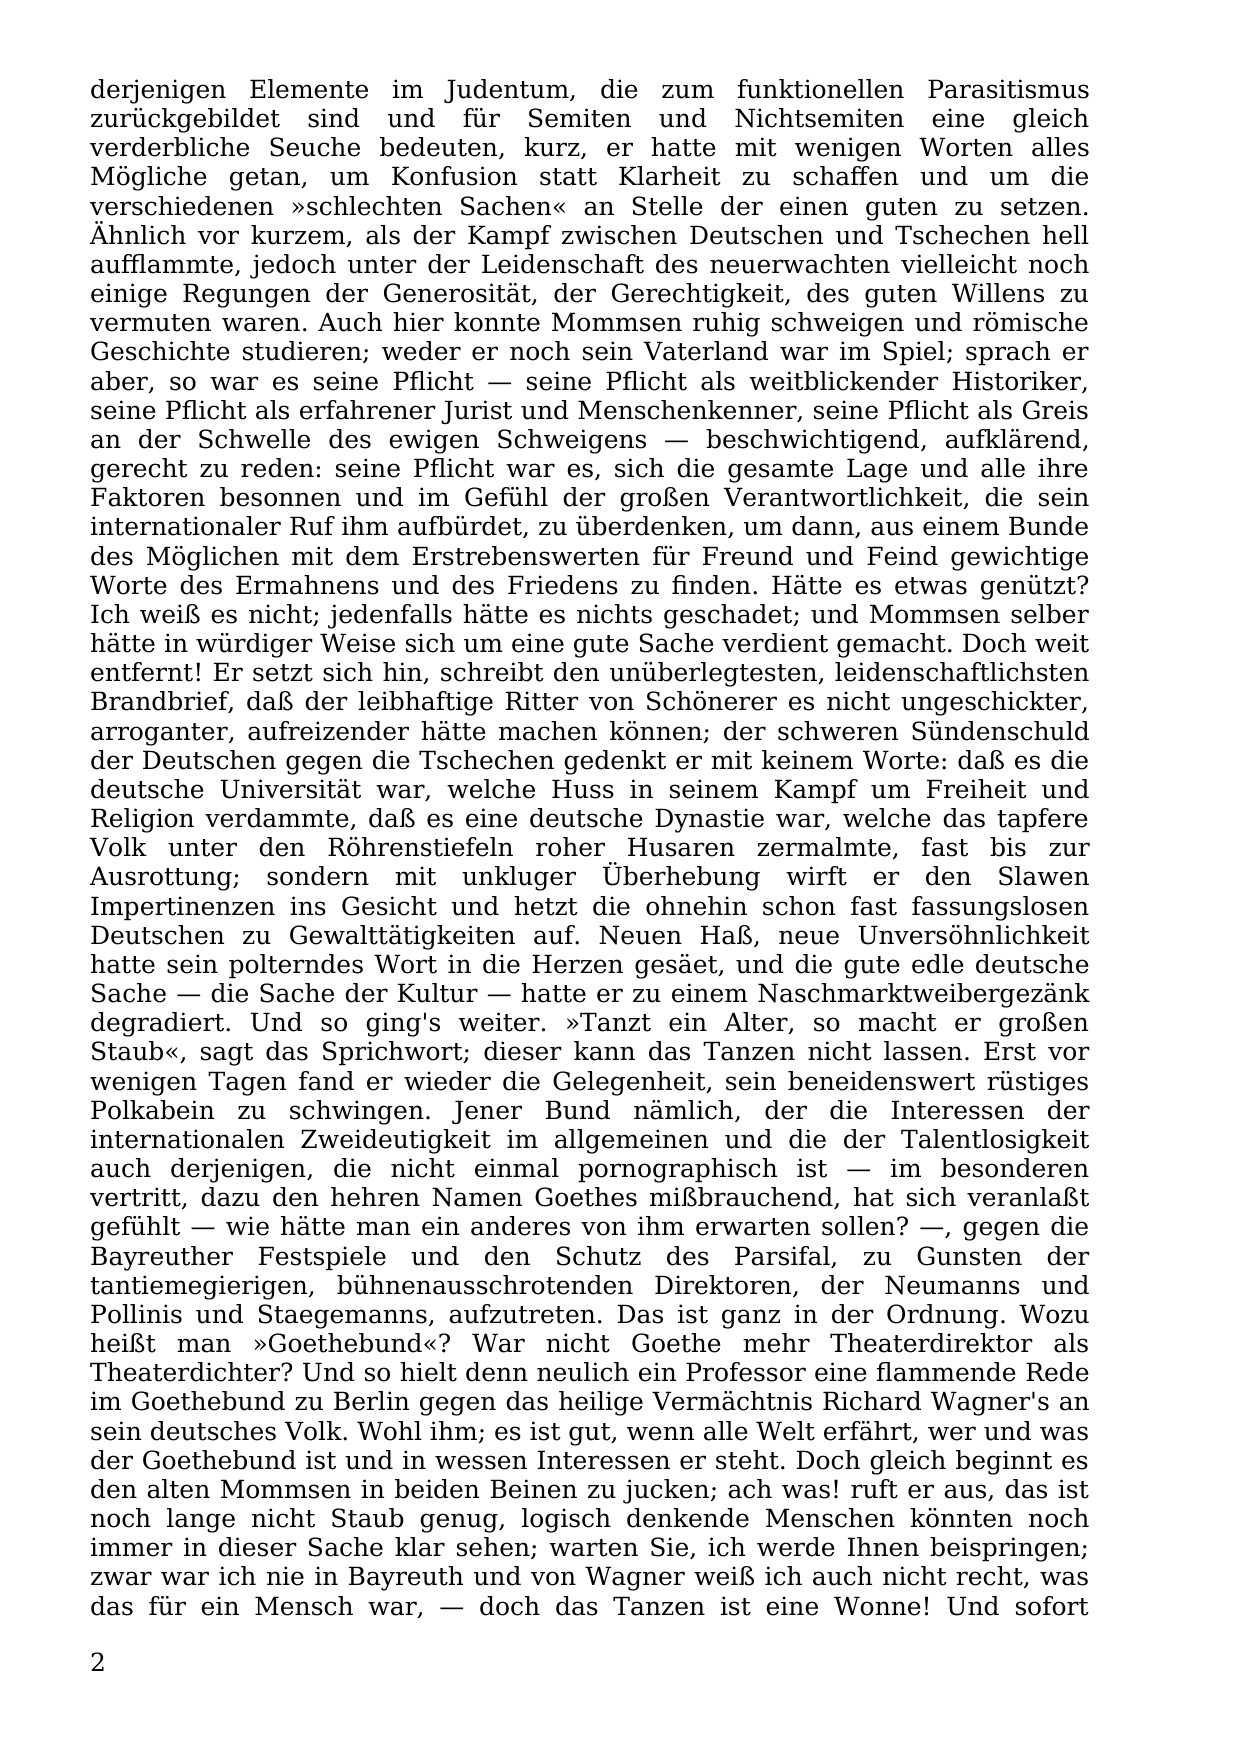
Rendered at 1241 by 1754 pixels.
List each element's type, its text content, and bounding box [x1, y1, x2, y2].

text derjenigen Elemente im Judentum, die zum funktionellen Parasitismus zurückgebildet sind und für Semiten und Nichtsemiten eine gleich verderbliche Seuche bedeuten, kurz, er hatte mit wenigen Worten alles Mögliche getan, um Konfusion statt Klarheit zu schaffen und um die verschiedenen »schlechten Sachen« an Stelle der einen guten zu setzen. Ähnlich vor kurzem, als der Kampf zwischen Deutschen und Tschechen hell aufflammte, jedoch unter der Leidenschaft des neuerwachten vielleicht noch einige Regungen der Generosität, der Gerechtigkeit, des guten Willens zu vermuten waren. Auch hier konnte Mommsen ruhig schweigen und römische Geschichte studieren; weder er noch sein Vaterland war im Spiel; sprach er aber, so war es seine Pflicht — seine Pflicht als weitblickender Historiker, seine Pflicht als erfahrener Jurist und Menschenkenner, seine Pflicht als Greis an der Schwelle des ewigen Schweigens — beschwichtigend, aufklärend, gerecht zu reden: seine Pflicht war es, sich die gesamte Lage und alle ihre Faktoren besonnen und im Gefühl der großen Verantwortlichkeit, die sein internationaler Ruf ihm aufbürdet, zu überdenken, um dann, aus einem Bunde des Möglichen mit dem Erstrebenswerten für Freund und Feind gewichtige Worte des Ermahnens und des Friedens zu finden. Hätte es etwas genützt? Ich weiß es nicht; jedenfalls hätte es nichts geschadet; und Mommsen selber hätte in würdiger Weise sich um eine gute Sache verdient gemacht. Doch weit entfernt! Er setzt sich hin, schreibt den unüberlegtesten, leidenschaftlichsten Brandbrief, daß der leibhaftige Ritter von Schönerer es nicht ungeschickter, arroganter, aufreizender hätte machen können; der schweren Sündenschuld der Deutschen gegen die Tschechen gedenkt er mit keinem Worte: daß es die deutsche Universität war, welche Huss in seinem Kampf um Freiheit und Religion verdammte, daß es eine deutsche Dynastie war, welche das tapfere Volk unter den Röhrenstiefeln roher Husaren zermalmte, fast bis zur Ausrottung; sondern mit unkluger Überhebung wirft er den Slawen Impertinenzen ins Gesicht und hetzt die ohnehin schon fast fassungslosen Deutschen zu Gewalttätigkeiten auf. Neuen Haß, neue Unversöhnlichkeit hatte sein polterndes Wort in die Herzen gesäet, und die gute edle deutsche Sache — die Sache der Kultur — hatte er zu einem Naschmarktweibergezänk degradiert. Und so ging's weiter. »Tanzt ein Alter, so macht er großen Staub«, sagt das Sprichwort; dieser kann das Tanzen nicht lassen. Erst vor wenigen Tagen fand er wieder die Gelegenheit, sein beneidenswert rüstiges Polkabein zu schwingen. Jener Bund nämlich, der die Interessen der internationalen Zweideutigkeit im allgemeinen und die der Talentlosigkeit auch derjenigen, die nicht einmal pornographisch ist — im besonderen vertritt, dazu den hehren Namen Goethes mißbrauchend, hat sich veranlaßt gefühlt — wie hätte man ein anderes von ihm erwarten sollen? —, gegen die Bayreuther Festspiele und den Schutz des Parsifal, zu Gunsten der tantiemegierigen, bühnenausschrotenden Direktoren, der Neumanns und Pollinis und Staegemanns, aufzutreten. Das ist ganz in der Ordnung. Wozu heißt man »Goethebund«? War nicht Goethe mehr Theaterdirektor als Theaterdichter? Und so hielt denn neulich ein Professor eine flammende Rede im Goethebund zu Berlin gegen das heilige Vermächtnis Richard Wagner's an sein deutsches Volk. Wohl ihm; es ist gut, wenn alle Welt erfährt, wer und was der Goethebund ist und in wessen Interessen er steht. Doch gleich beginnt es den alten Mommsen in beiden Beinen zu jucken; ach was! ruft er aus, das ist noch lange nicht Staub genug, logisch denkende Menschen könnten noch immer in dieser Sache klar sehen; warten Sie, ich werde Ihnen beispringen; zwar war ich nie in Bayreuth und von Wagner weiß ich auch nicht recht, was das für ein Mensch war, — doch das Tanzen ist eine Wonne! Und sofort [90, 75, 1091, 1621]
